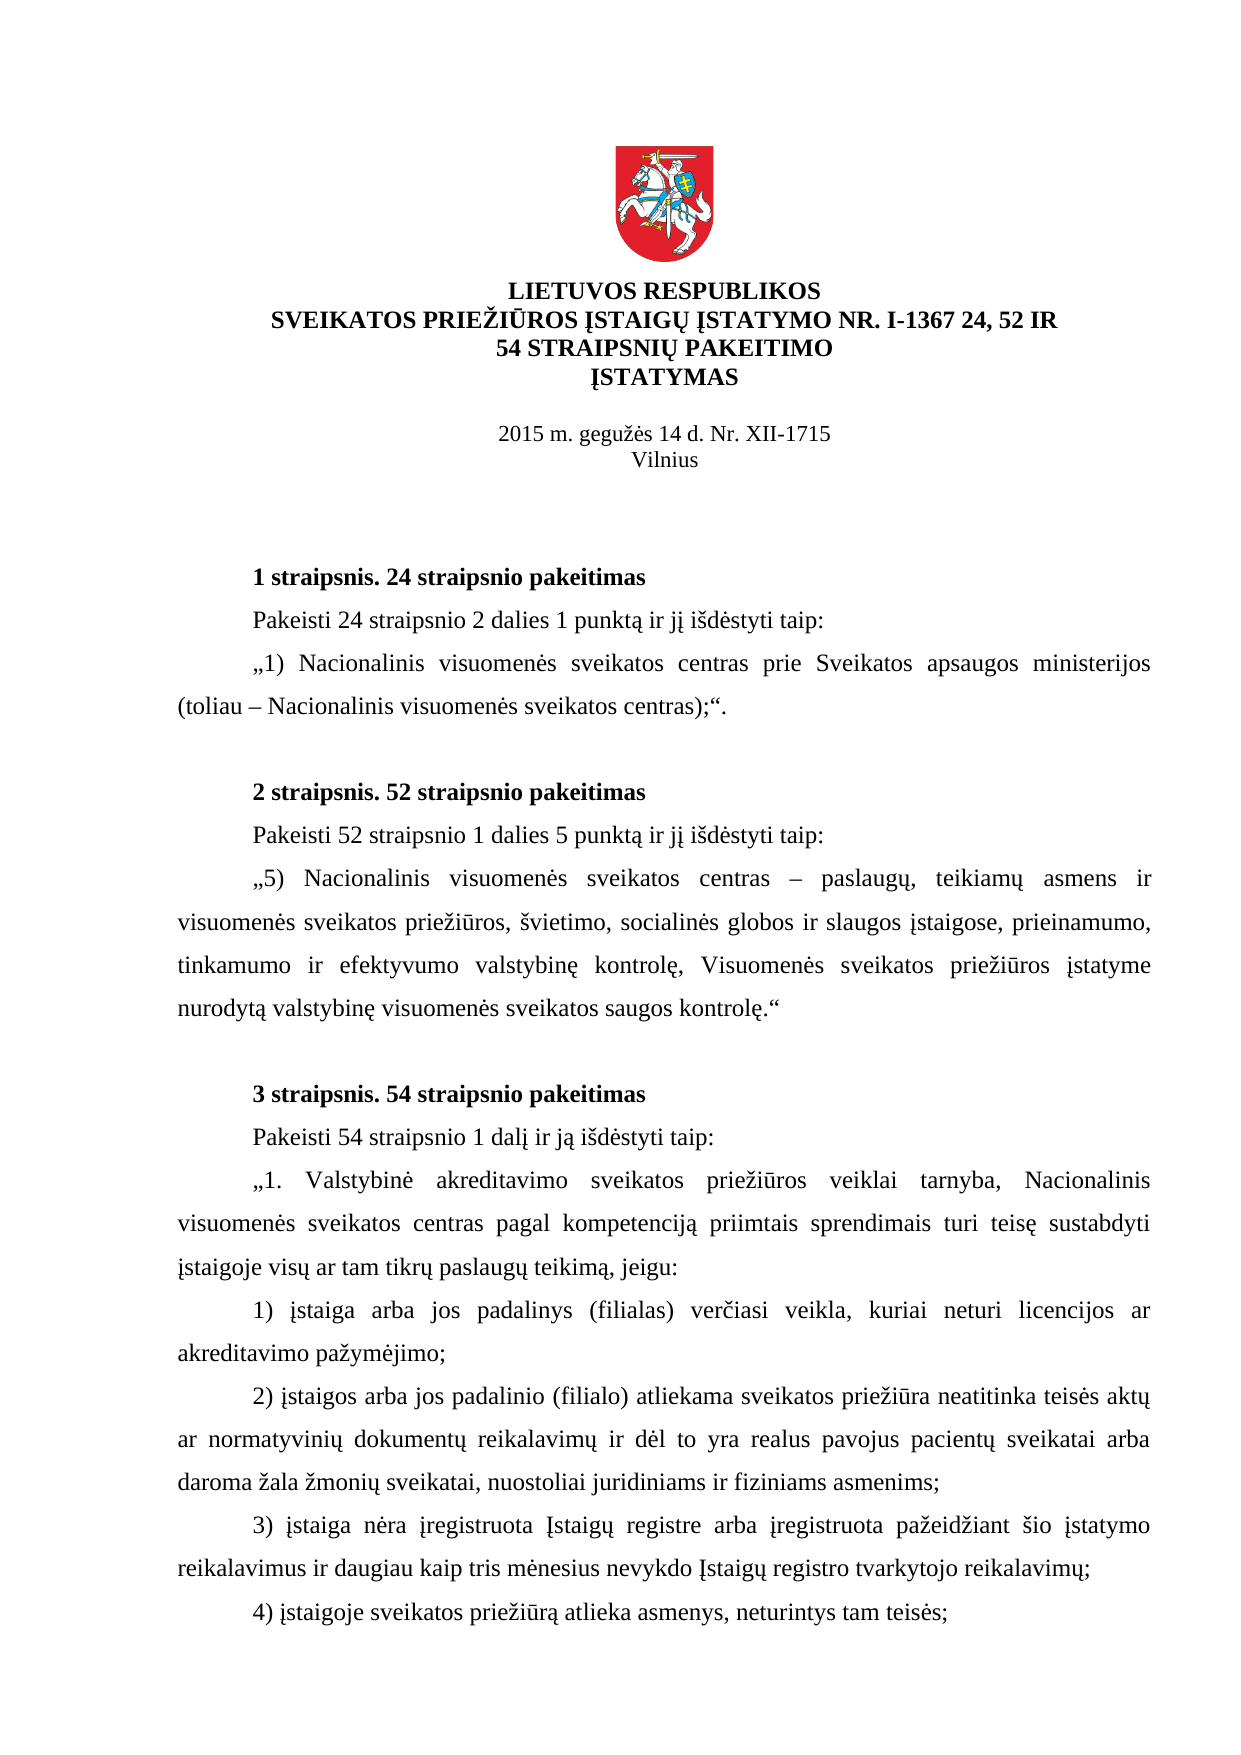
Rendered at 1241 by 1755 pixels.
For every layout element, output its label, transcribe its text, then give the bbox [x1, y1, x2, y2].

text 1 straipsnis. 24 straipsnio pakeitimas [177, 562, 1152, 590]
text Pakeisti 54 straipsnio 1 dalį ir ją išdėstyti taip: [177, 1122, 1152, 1151]
text 2 straipsnis. 52 straipsnio pakeitimas [177, 777, 1152, 806]
text 3 straipsnis. 54 straipsnio pakeitimas [177, 1079, 1152, 1108]
text 2) įstaigos arba jos padalinio (filialo) atliekama sveikatos priežiūra neatitinka teisės aktų ar normatyvinių dokumentų reikalavimų ir dėl to yra realus pavojus pacientų sveikatai arba daroma žala žmonių sveikatai, nuostoliai juridiniams ir fiziniams asmenims; [177, 1381, 1152, 1496]
text ĮSTATYMAS [177, 362, 1152, 391]
text 4) įstaigoje sveikatos priežiūrą atlieka asmenys, neturintys tam teisės; [177, 1597, 1152, 1625]
text 2015 m. gegužės 14 d. Nr. XII-1715 [177, 420, 1152, 446]
text 3) įstaiga nėra įregistruota Įstaigų registre arba įregistruota pažeidžiant šio įstatymo reikalavimus ir daugiau kaip tris mėnesius nevykdo Įstaigų registro tvarkytojo reikalavimų; [177, 1510, 1152, 1582]
text „5) Nacionalinis visuomenės sveikatos centras – paslaugų, teikiamų asmens ir visuomenės sveikatos priežiūros, švietimo, socialinės globos ir slaugos įstaigose, prieinamumo, tinkamumo ir efektyvumo valstybinę kontrolę, Visuomenės sveikatos priežiūros įstatyme nurodytą valstybinę visuomenės sveikatos saugos kontrolę.“ [177, 863, 1152, 1022]
text Pakeisti 24 straipsnio 2 dalies 1 punktą ir jį išdėstyti taip: [177, 605, 1152, 633]
text LIETUVOS RESPUBLIKOS [177, 276, 1152, 305]
text „1. Valstybinė akreditavimo sveikatos priežiūros veiklai tarnyba, Nacionalinis visuomenės sveikatos centras pagal kompetenciją priimtais sprendimais turi teisę sustabdyti įstaigoje visų ar tam tikrų paslaugų teikimą, jeigu: [177, 1165, 1152, 1280]
text SVEIKATOS PRIEŽIŪROS ĮSTAIGŲ ĮSTATYMO NR. I-1367 24, 52 IR 54 STRAIPSNIŲ PAKEITIMO [177, 305, 1152, 362]
text Pakeisti 52 straipsnio 1 dalies 5 punktą ir jį išdėstyti taip: [177, 820, 1152, 849]
text „1) Nacionalinis visuomenės sveikatos centras prie Sveikatos apsaugos ministerijos (toliau – Nacionalinis visuomenės sveikatos centras);“. [177, 648, 1152, 720]
text Vilnius [177, 446, 1152, 472]
text 1) įstaiga arba jos padalinys (filialas) verčiasi veikla, kuriai neturi licencijos ar akreditavimo pažymėjimo; [177, 1295, 1152, 1367]
